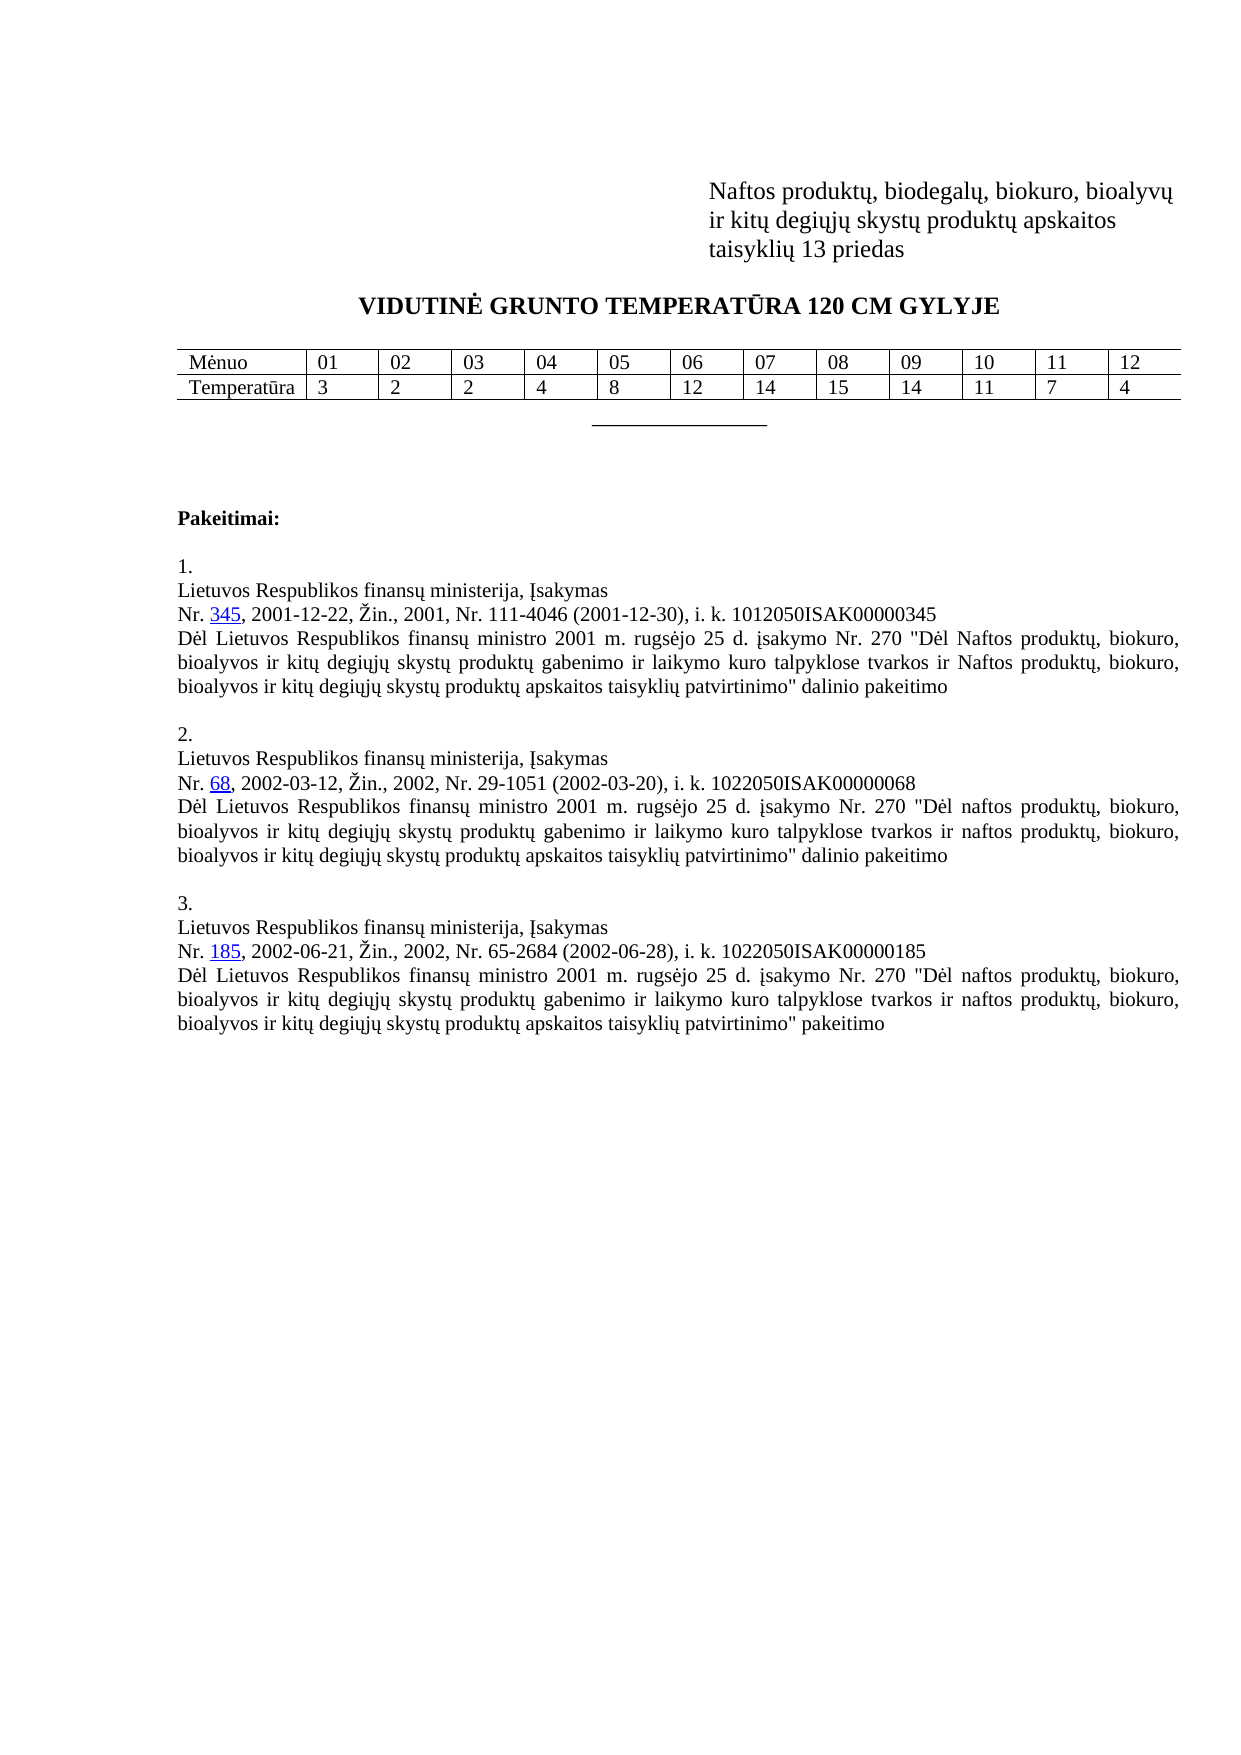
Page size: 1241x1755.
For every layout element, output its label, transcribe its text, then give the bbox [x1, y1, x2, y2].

table_cell 4 [525, 375, 597, 399]
table_header 11 [1036, 350, 1108, 374]
text 1. [177, 554, 1181, 578]
table_cell 14 [890, 375, 962, 399]
text Dėl Lietuvos Respublikos finansų ministro 2001 m. rugsėjo 25 d. įsakymo Nr. 270 "Dėl naftos produktų, biokuro, bioalyvos ir kitų degiųjų skystų produktų gabenimo ir laikymo kuro talpyklose tvarkos ir naftos produktų, biokuro, bioalyvos ir kitų degiųjų skystų produktų apskaitos taisyklių patvirtinimo" dalinio pakeitimo [177, 794, 1181, 867]
text 2. [177, 722, 1181, 746]
table_cell 2 [379, 375, 451, 399]
text 3. [177, 891, 1181, 915]
text Naftos produktų, biodegalų, biokuro, bioalyvų ir kitų degiųjų skystų produktų apskaitos [709, 176, 1181, 234]
text VIDUTINĖ GRUNTO TEMPERATŪRA 120 CM GYLYJE [177, 291, 1181, 320]
text Dėl Lietuvos Respublikos finansų ministro 2001 m. rugsėjo 25 d. įsakymo Nr. 270 "Dėl Naftos produktų, biokuro, bioalyvos ir kitų degiųjų skystų produktų gabenimo ir laikymo kuro talpyklose tvarkos ir Naftos produktų, biokuro, bioalyvos ir kitų degiųjų skystų produktų apskaitos taisyklių patvirtinimo" dalinio pakeitimo [177, 626, 1181, 698]
table_header 04 [525, 350, 597, 374]
text Nr. 68, 2002-03-12, Žin., 2002, Nr. 29-1051 (2002-03-20), i. k. 1022050ISAK00000068 [177, 770, 1181, 794]
text Pakeitimai: [177, 506, 1181, 530]
table_header 01 [307, 350, 378, 374]
text ______________ [177, 400, 1181, 429]
text Lietuvos Respublikos finansų ministerija, Įsakymas [177, 746, 1181, 770]
table_header 09 [890, 350, 962, 374]
table_cell 7 [1036, 375, 1108, 399]
table_cell Temperatūra [177, 375, 306, 399]
text Nr. 185, 2002-06-21, Žin., 2002, Nr. 65-2684 (2002-06-28), i. k. 1022050ISAK00000185 [177, 939, 1181, 963]
table_header Mėnuo [177, 350, 306, 374]
table_cell 2 [452, 375, 524, 399]
table_header 12 [1109, 350, 1181, 374]
table_cell 14 [744, 375, 816, 399]
table_cell 8 [598, 375, 670, 399]
table_header 10 [963, 350, 1035, 374]
table_header 02 [379, 350, 451, 374]
table_cell 12 [671, 375, 743, 399]
text taisyklių 13 priedas [177, 234, 1181, 263]
table_cell 15 [817, 375, 889, 399]
text Dėl Lietuvos Respublikos finansų ministro 2001 m. rugsėjo 25 d. įsakymo Nr. 270 "Dėl naftos produktų, biokuro, bioalyvos ir kitų degiųjų skystų produktų gabenimo ir laikymo kuro talpyklose tvarkos ir naftos produktų, biokuro, bioalyvos ir kitų degiųjų skystų produktų apskaitos taisyklių patvirtinimo" pakeitimo [177, 963, 1181, 1035]
table_header 03 [452, 350, 524, 374]
table_cell 4 [1109, 375, 1181, 399]
table_header 05 [598, 350, 670, 374]
table_header 07 [744, 350, 816, 374]
table_cell 11 [963, 375, 1035, 399]
text Lietuvos Respublikos finansų ministerija, Įsakymas [177, 915, 1181, 939]
table_header 06 [671, 350, 743, 374]
table_cell 3 [307, 375, 378, 399]
text Lietuvos Respublikos finansų ministerija, Įsakymas [177, 578, 1181, 602]
table_header 08 [817, 350, 889, 374]
text Nr. 345, 2001-12-22, Žin., 2001, Nr. 111-4046 (2001-12-30), i. k. 1012050ISAK00000345 [177, 602, 1181, 626]
